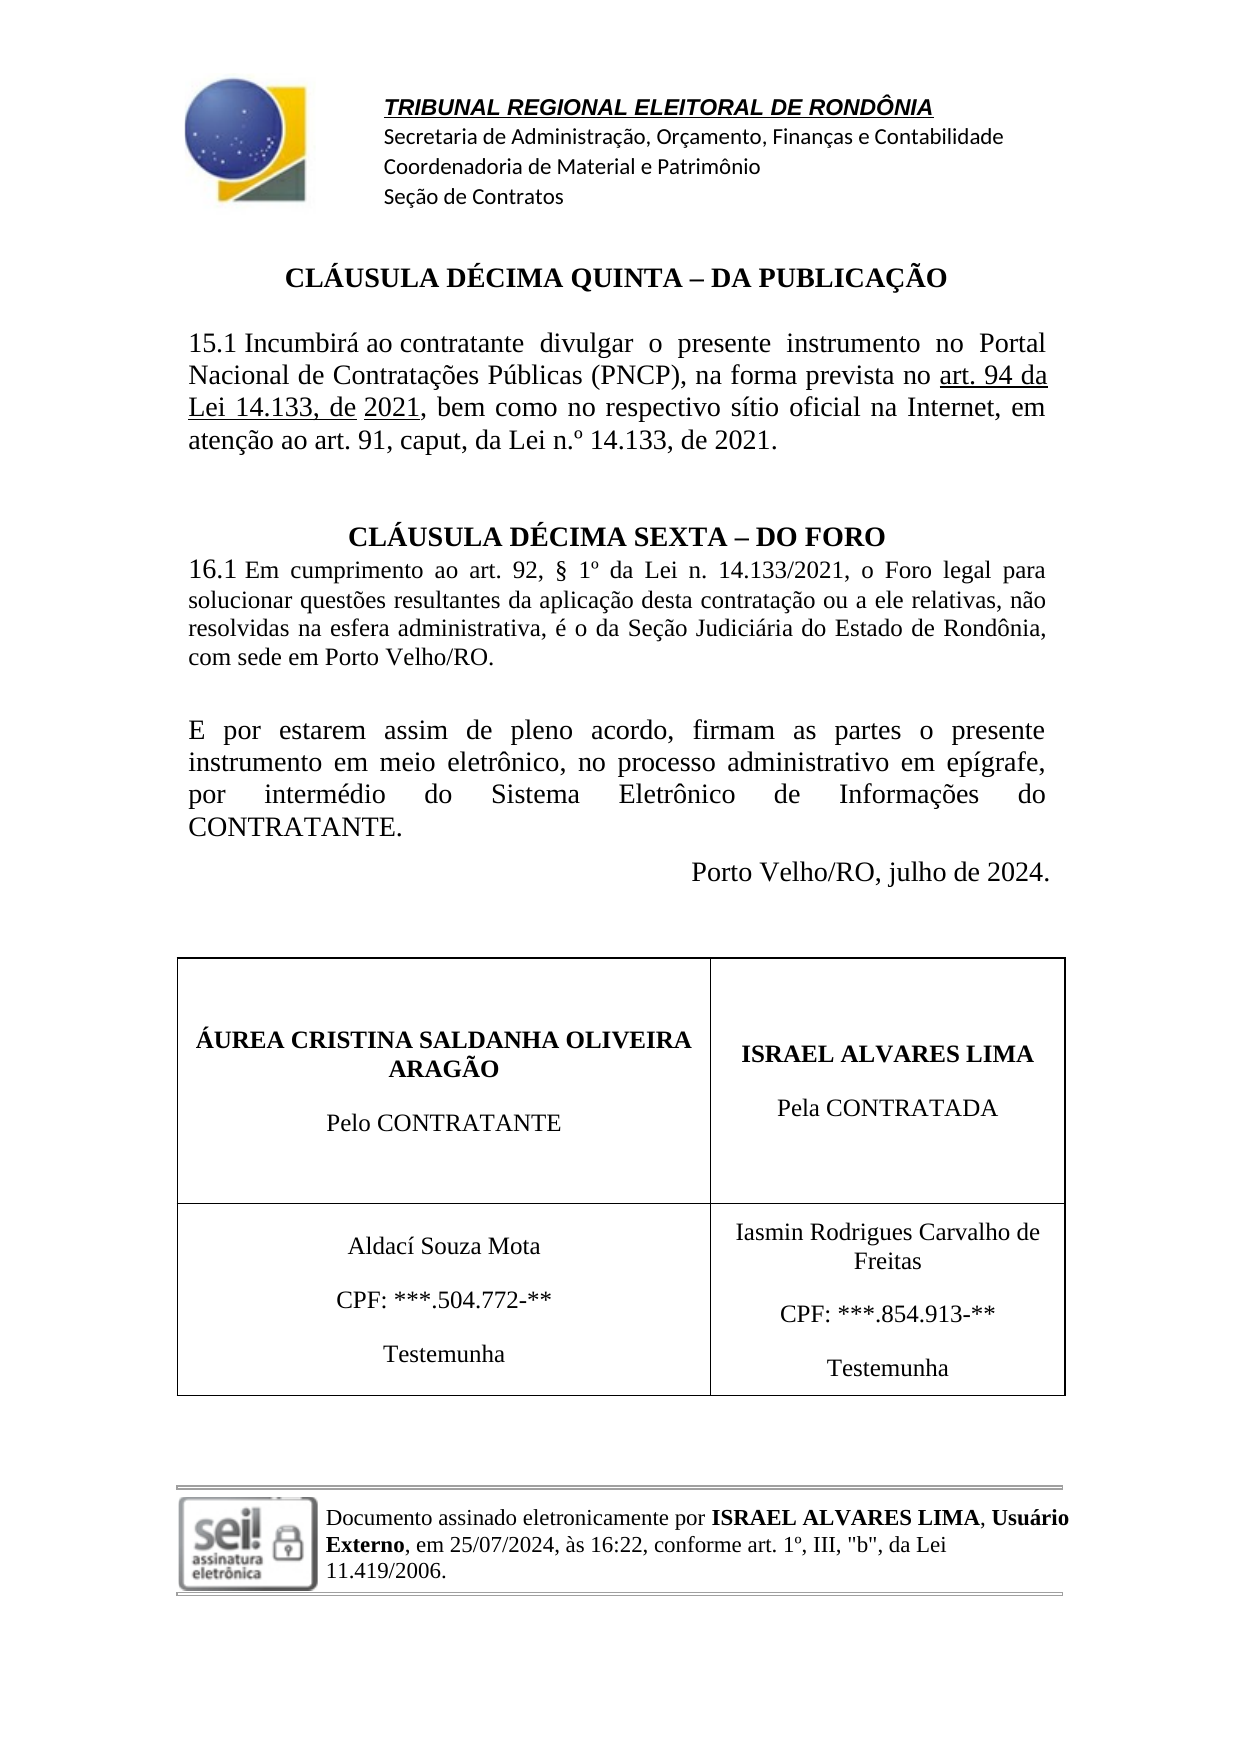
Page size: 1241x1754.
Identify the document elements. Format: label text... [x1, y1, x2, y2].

text E por estarem assim de pleno acordo, firmam as partes o presente instrumento em meio eletrônico, no processo administrativo em epígrafe, por intermédio do Sistema Eletrônico de Informações do CONTRATANTE. [188, 713, 1047, 842]
text CLÁUSULA DÉCIMA QUINTA – DA PUBLICAÇÃO [238, 261, 994, 293]
text CLÁUSULA DÉCIMA SEXTA – DO FORO [235, 520, 999, 552]
text Porto Velho/RO, julho de 2024. [365, 855, 1051, 887]
text 15.1 Incumbirá ao contratante divulgar o presente instrumento no Portal Nacional de Contratações Públicas (PNCP), na forma prevista no art. 94 da Lei 14.133, de 2021, bem como no respectivo sítio oficial na Internet, em atenção ao art. 91, caput, da Lei n.º 14.133, de 2021. [188, 326, 1047, 455]
table_cell Aldací Souza Mota CPF: ***.504.772-** Testemunha [178, 1204, 710, 1394]
table_header Documento assinado eletronicamente por ISRAEL ALVARES LIMA, Usuário Externo, em 25/07/2024, às 16:22, conforme art. 1º, III, "b", da Lei 11.419/2006. [324, 1496, 1072, 1592]
table_header [177, 1496, 324, 1592]
table_header ÁUREA CRISTINA SALDANHA OLIVEIRA ARAGÃO Pelo CONTRATANTE [178, 959, 710, 1203]
table_header ISRAEL ALVARES LIMA Pela CONTRATADA [711, 959, 1064, 1203]
table_cell Iasmin Rodrigues Carvalho de Freitas CPF: ***.854.913-** Testemunha [711, 1204, 1064, 1394]
text 16.1 Em cumprimento ao art. 92, § 1º da Lei n. 14.133/2021, o Foro legal para solucionar questões resultantes da aplicação desta contratação ou a ele relativas, não resolvidas na esfera administrativa, é o da Seção Judiciária do Estado de Rondônia, com sede em Porto Velho/RO. [188, 552, 1047, 671]
